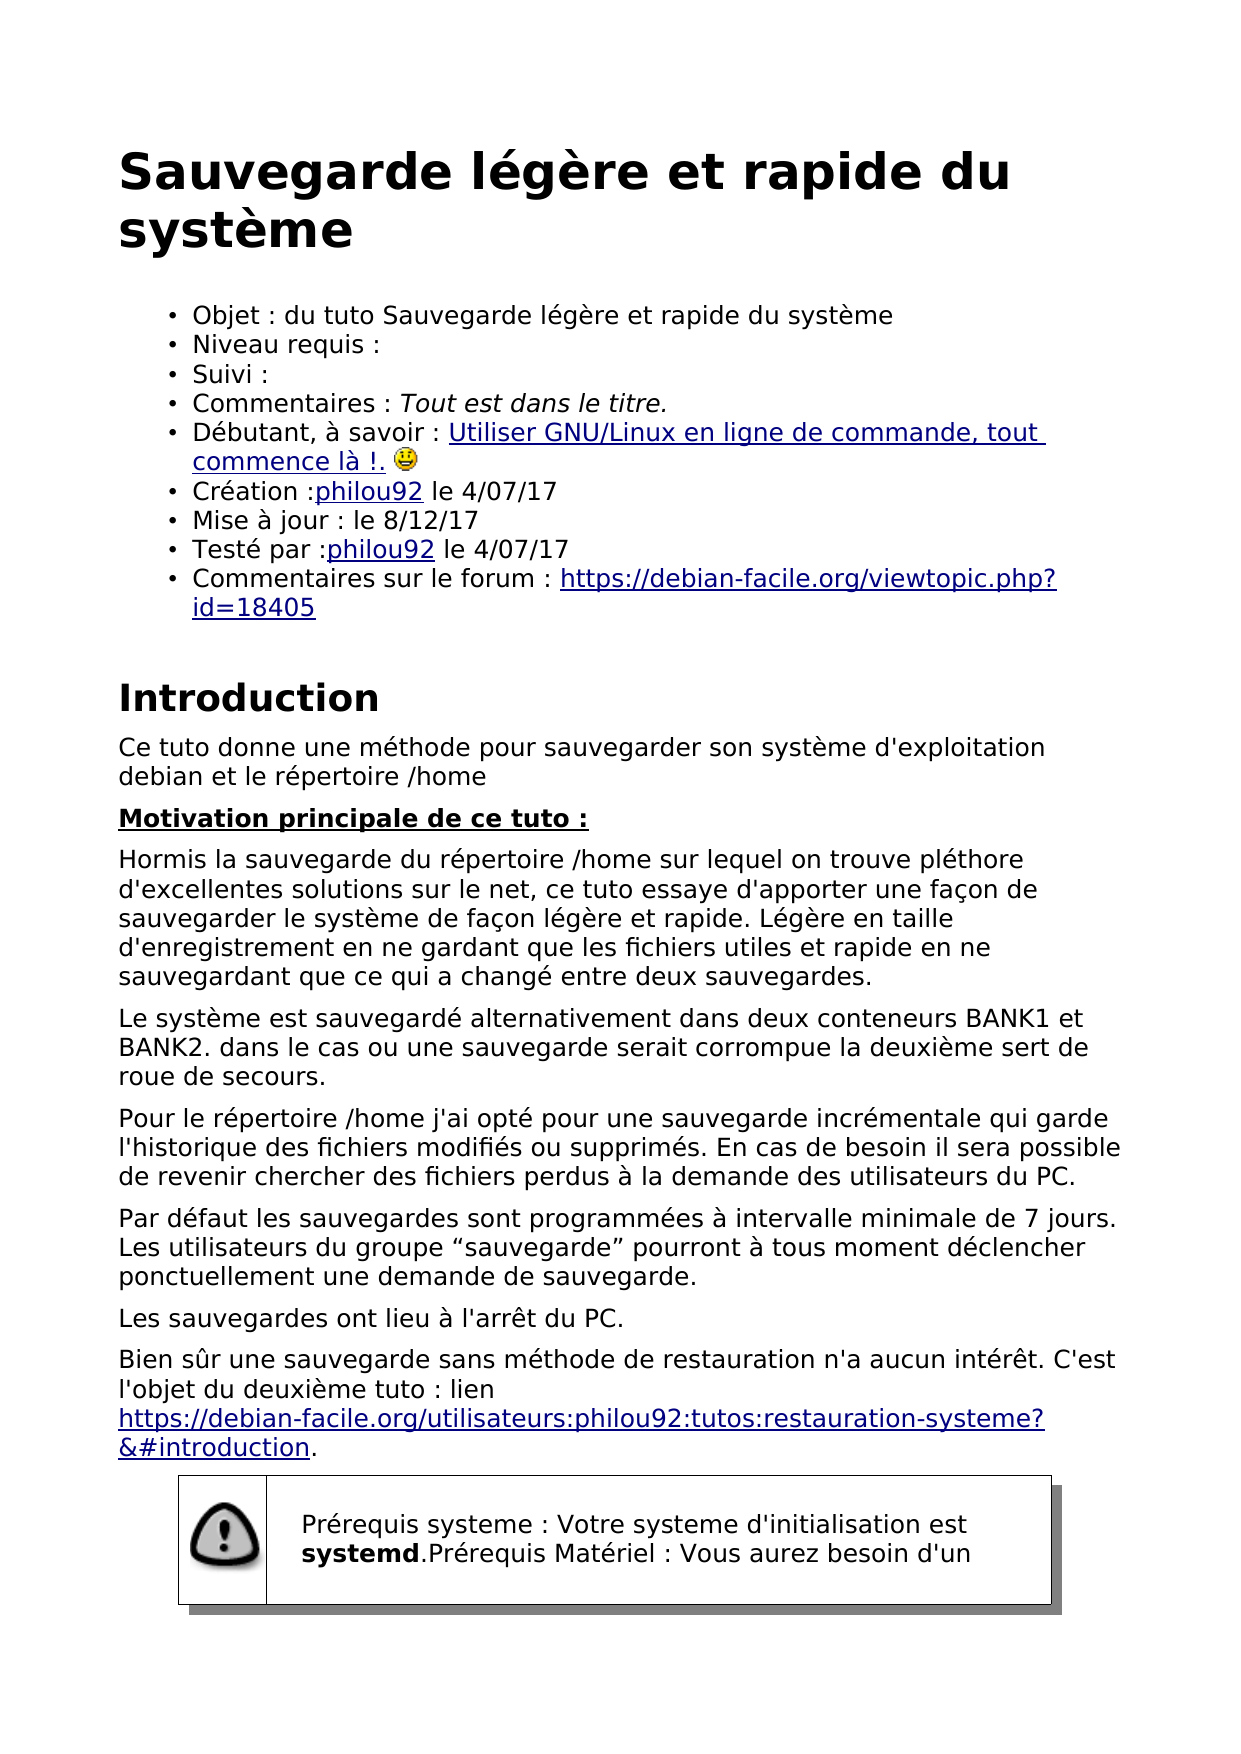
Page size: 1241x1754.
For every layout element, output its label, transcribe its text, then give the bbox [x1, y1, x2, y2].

text Ce tuto donne une méthode pour sauvegarder son système d'exploitation debian et le répertoire /home [118, 733, 1122, 792]
text Bien sûr une sauvegarde sans méthode de restauration n'a aucun intérêt. C'est l'objet du deuxième tuto : lien https://debian-facile.org/utilisateurs:philou92:tutos:restauration-systeme?&#introduction. [118, 1346, 1122, 1462]
text Hormis la sauvegarde du répertoire /home sur lequel on trouve pléthore d'excellentes solutions sur le net, ce tuto essaye d'apporter une façon de sauvegarder le système de façon légère et rapide. Légère en taille d'enregistrement en ne gardant que les fichiers utiles et rapide en ne sauvegardant que ce qui a changé entre deux sauvegardes. [118, 846, 1122, 992]
picture [394, 447, 418, 471]
list Suivi : [177, 360, 1122, 389]
table_header [179, 1476, 266, 1604]
list Débutant, à savoir : Utiliser GNU/Linux en ligne de commande, tout commence là !. [177, 418, 1122, 477]
text Le système est sauvegardé alternativement dans deux conteneurs BANK1 et BANK2. dans le cas ou une sauvegarde serait corrompue la deuxième sert de roue de secours. [118, 1004, 1122, 1092]
list Mise à jour : le 8/12/17 [177, 506, 1122, 535]
list Testé par :philou92 le 4/07/17 [177, 535, 1122, 564]
list Niveau requis : [177, 331, 1122, 360]
text Les sauvegardes ont lieu à l'arrêt du PC. [118, 1304, 1122, 1333]
picture [190, 1498, 266, 1574]
text Pour le répertoire /home j'ai opté pour une sauvegarde incrémentale qui garde l'historique des fichiers modifiés ou supprimés. En cas de besoin il sera possible de revenir chercher des fichiers perdus à la demande des utilisateurs du PC. [118, 1104, 1122, 1192]
list Commentaires sur le forum : https://debian-facile.org/viewtopic.php?id=18405 [177, 564, 1122, 623]
list Objet : du tuto Sauvegarde légère et rapide du système [177, 302, 1122, 331]
text Par défaut les sauvegardes sont programmées à intervalle minimale de 7 jours. Les utilisateurs du groupe “sauvegarde” pourront à tous moment déclencher ponctuellement une demande de sauvegarde. [118, 1204, 1122, 1292]
text Motivation principale de ce tuto : [118, 804, 1122, 833]
list Création :philou92 le 4/07/17 [177, 477, 1122, 506]
table_header Prérequis systeme : Votre systeme d'initialisation est systemd.Prérequis Matériel : Vous aurez besoin d'un [267, 1476, 1051, 1604]
list Commentaires : Tout est dans le titre. [177, 389, 1122, 418]
subtitle Sauvegarde légère et rapide du système [118, 143, 1122, 259]
subtitle Introduction [118, 677, 1122, 721]
